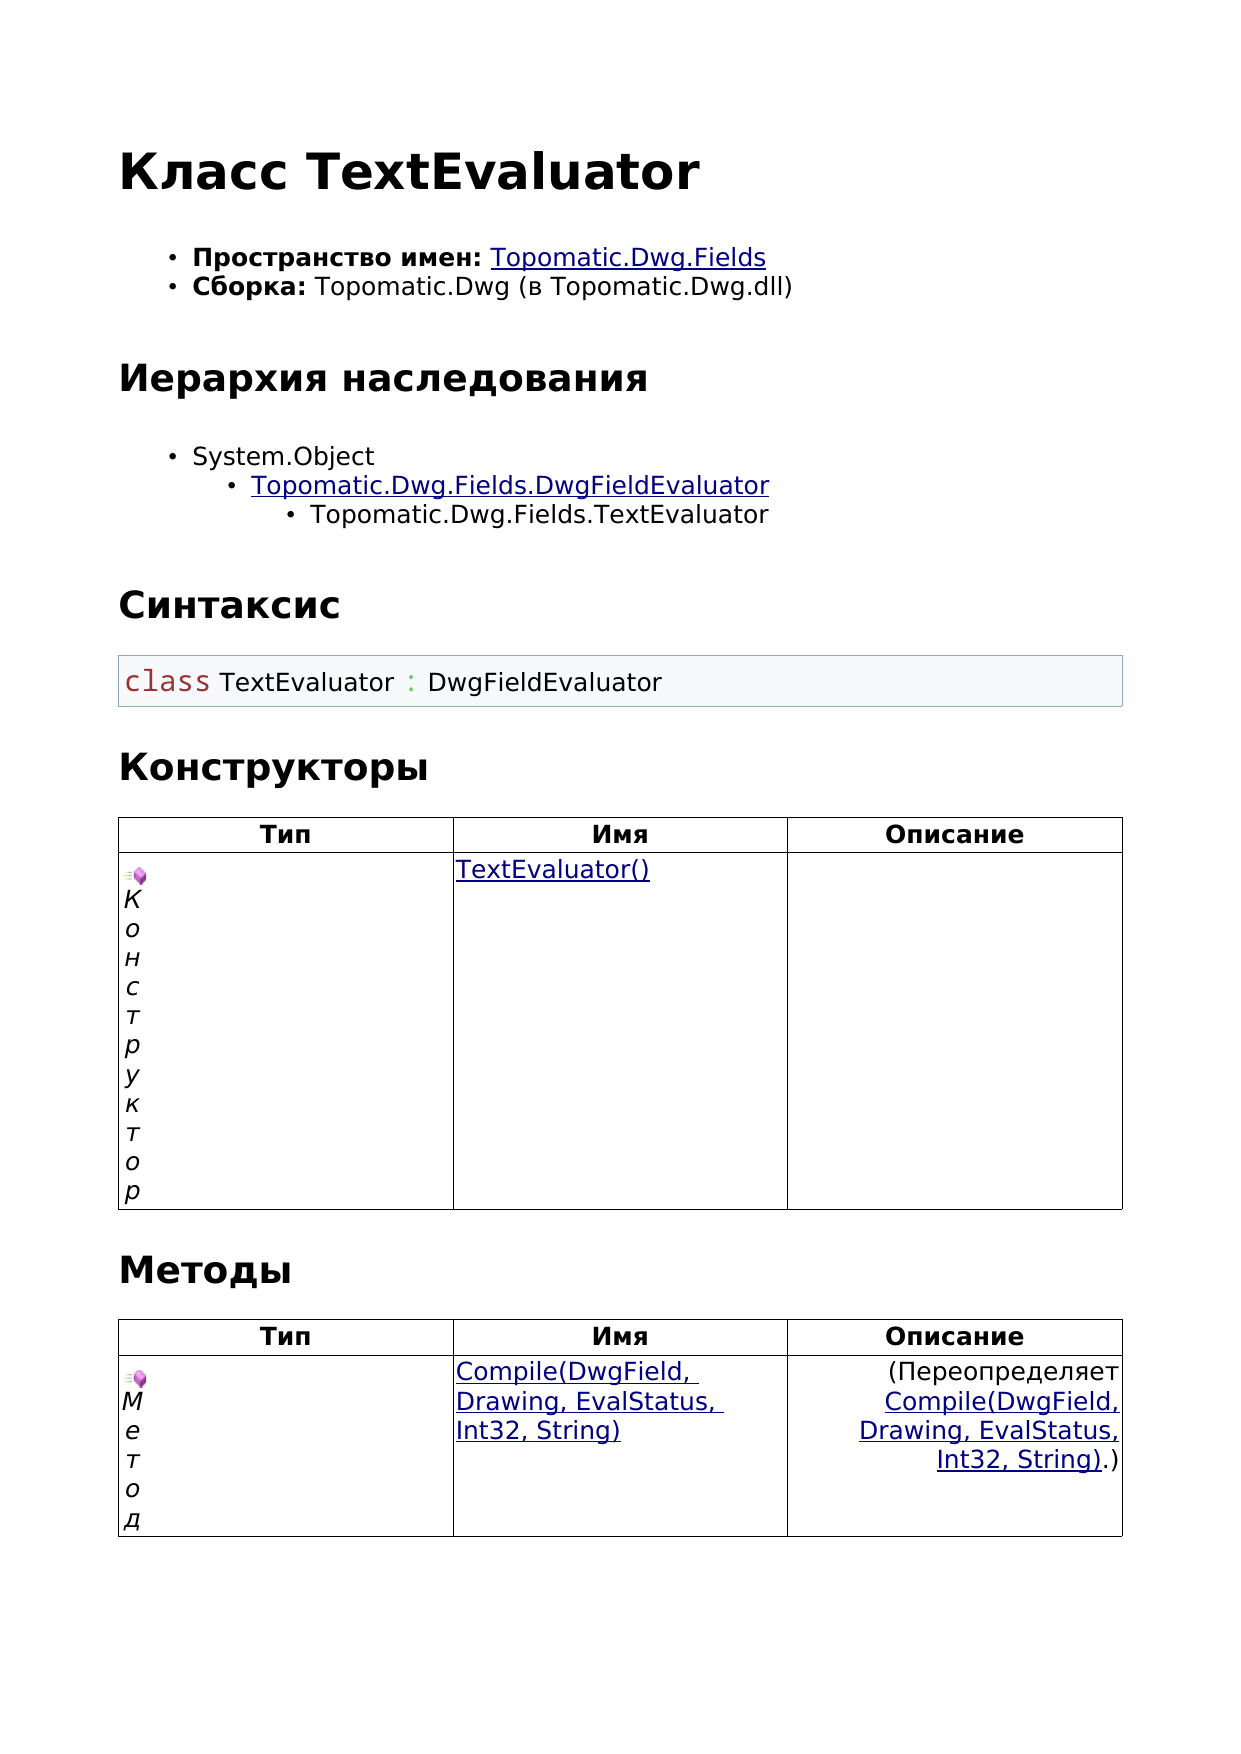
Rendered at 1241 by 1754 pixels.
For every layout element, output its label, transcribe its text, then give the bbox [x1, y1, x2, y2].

table_header Тип [119, 1320, 453, 1354]
table_header Имя [454, 1320, 787, 1354]
table_header Тип [119, 818, 453, 852]
table_header class TextEvaluator : DwgFieldEvaluator [119, 656, 1122, 706]
list System.Object [177, 442, 1122, 471]
table_cell TextEvaluator() [454, 853, 787, 1208]
list Topomatic.Dwg.Fields.TextEvaluator [295, 500, 1122, 529]
subtitle Иерархия наследования [118, 356, 1122, 400]
subtitle Методы [118, 1248, 1122, 1292]
list Пространство имен: Topomatic.Dwg.Fields [177, 243, 1122, 272]
picture [121, 1370, 147, 1388]
table_cell Compile(DwgField, Drawing, EvalStatus, Int32, String) [454, 1356, 787, 1536]
subtitle Конструкторы [118, 746, 1122, 790]
picture [121, 867, 147, 885]
table_header Описание [788, 1320, 1122, 1354]
table_header Описание [788, 818, 1122, 852]
table_header Имя [454, 818, 787, 852]
subtitle Синтаксис [118, 584, 1122, 627]
subtitle Класс TextEvaluator [118, 143, 1122, 201]
list Topomatic.Dwg.Fields.DwgFieldEvaluator [236, 471, 1122, 500]
table_cell [119, 853, 453, 1208]
table_cell [788, 853, 1122, 1208]
table_cell [119, 1356, 453, 1536]
table_cell (Переопределяет Compile(DwgField, Drawing, EvalStatus, Int32, String).) [788, 1356, 1122, 1536]
list Сборка: Topomatic.Dwg (в Topomatic.Dwg.dll) [177, 272, 1122, 302]
